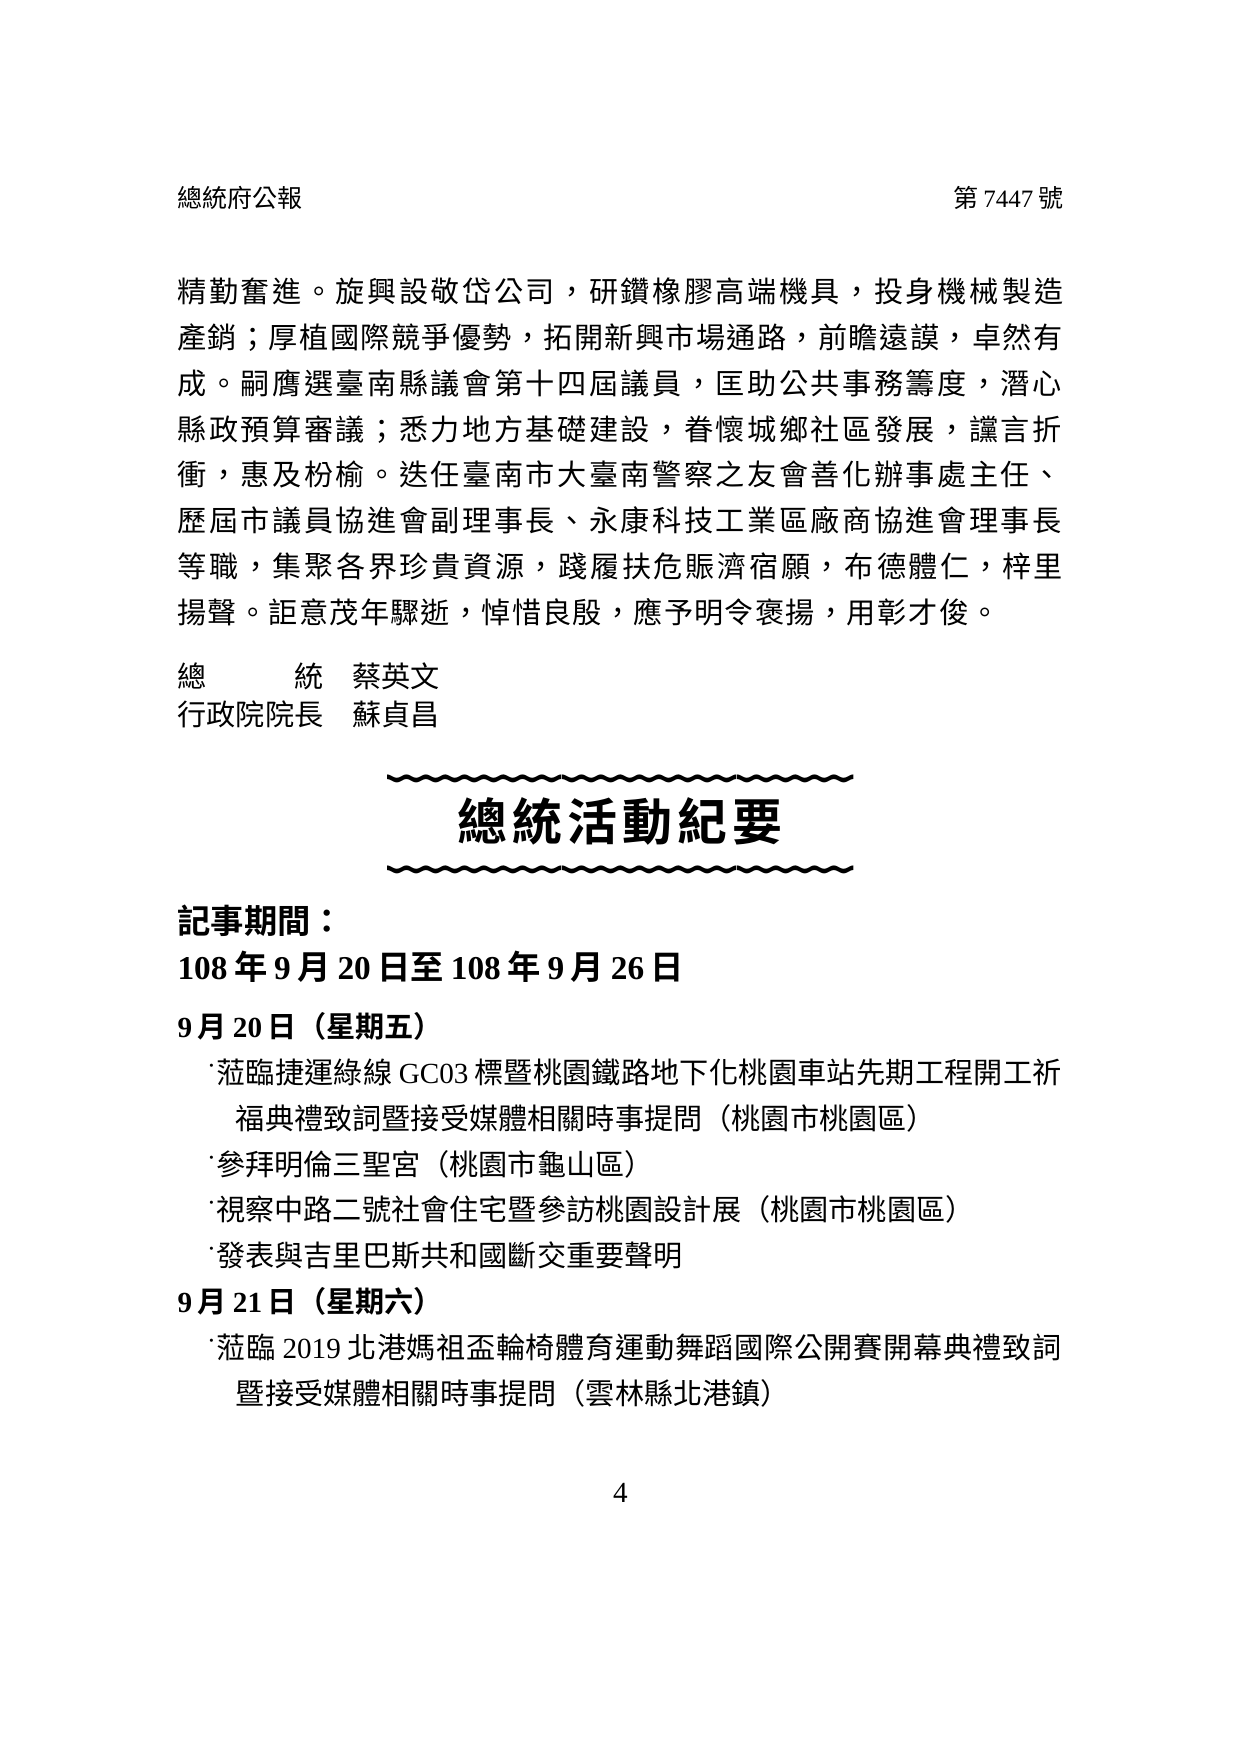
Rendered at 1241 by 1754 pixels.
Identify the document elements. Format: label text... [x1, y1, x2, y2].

text 9月21日（星期六） [177, 1276, 1063, 1322]
text 總 統 蔡英文 行政院院長 蘇貞昌 [177, 657, 1063, 732]
text 總統活動紀要 [177, 782, 1063, 855]
text 精勤奮進。旋興設敬岱公司，研鑽橡膠高端機具，投身機械製造產銷；厚植國際競爭優勢，拓開新興市場通路，前瞻遠謨，卓然有成。嗣膺選臺南縣議會第十四屆議員，匡助公共事務籌度，潛心縣政預算審議；悉力地方基礎建設，眷懷城鄉社區發展，讜言折衝，惠及枌榆。迭任臺南市大臺南警察之友會善化辦事處主任、歷屆市議員協進會副理事長、永康科技工業區廠商協進會理事長等職，集聚各界珍貴資源，踐履扶危賑濟宿願，布德體仁，梓里揚聲。詎意茂年驟逝，悼惜良殷，應予明令褒揚，用彰才俊。 [177, 266, 1063, 632]
text ˙發表與吉里巴斯共和國斷交重要聲明 [206, 1230, 1063, 1276]
text ˙蒞臨捷運綠線GC03標暨桃園鐵路地下化桃園車站先期工程開工祈福典禮致詞暨接受媒體相關時事提問（桃園市桃園區） [206, 1047, 1063, 1138]
text 記事期間： [177, 897, 1063, 942]
text 108年9月20日至108年9月26日 [177, 942, 1063, 988]
text ˙參拜明倫三聖宮（桃園市龜山區） [206, 1138, 1063, 1184]
text ﹏﹏﹏﹏﹏﹏﹏﹏ [177, 855, 1063, 872]
text ˙視察中路二號社會住宅暨參訪桃園設計展（桃園市桃園區） [206, 1184, 1063, 1230]
text 9月20日（星期五） [177, 1001, 1063, 1047]
text ˙蒞臨2019北港媽祖盃輪椅體育運動舞蹈國際公開賽開幕典禮致詞暨接受媒體相關時事提問（雲林縣北港鎮） [206, 1322, 1063, 1413]
text ﹏﹏﹏﹏﹏﹏﹏﹏ [177, 757, 1063, 782]
